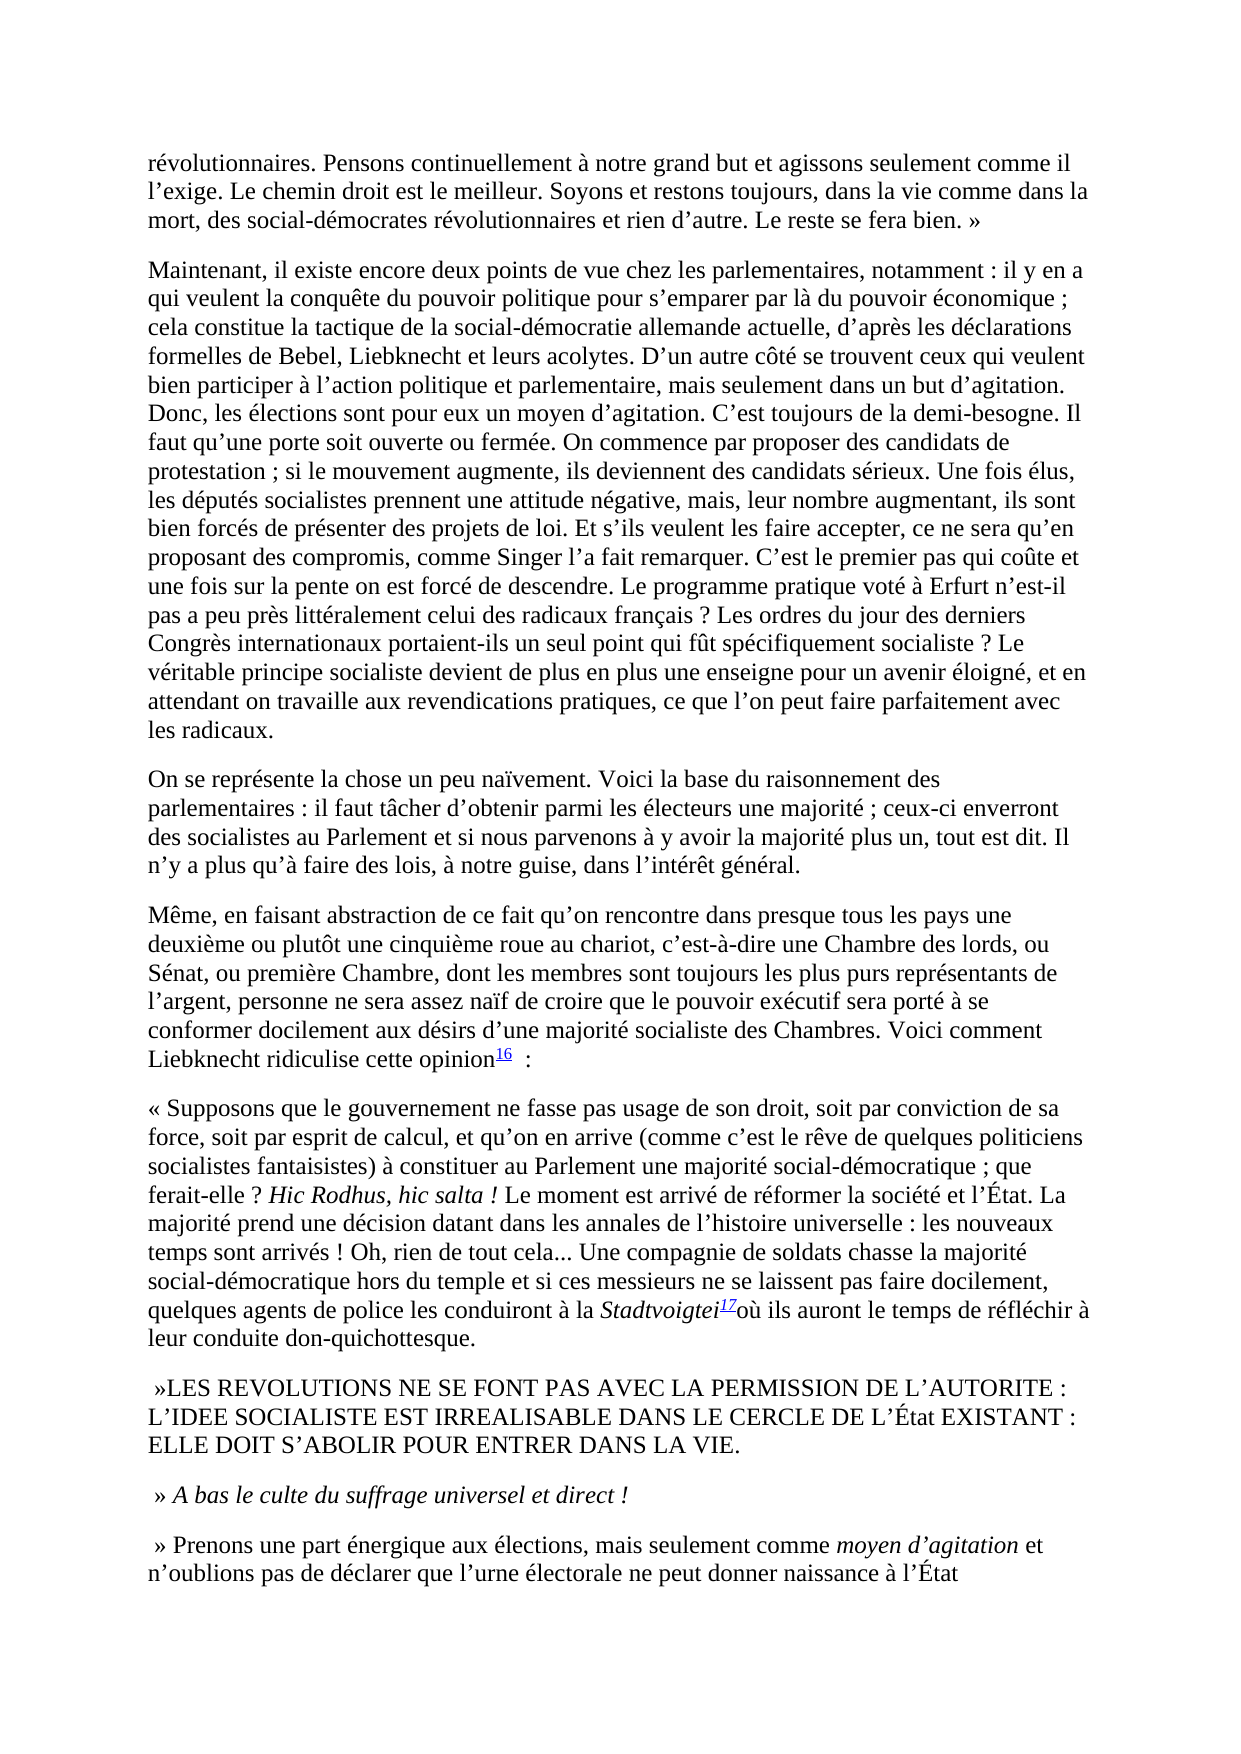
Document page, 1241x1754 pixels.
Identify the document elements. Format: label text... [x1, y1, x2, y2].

text On se représente la chose un peu naïvement. Voici la base du raisonnement des parlementaires : il faut tâcher d’obtenir parmi les électeurs une majorité ; ceux-ci enverront des socialistes au Parlement et si nous parvenons à y avoir la majorité plus un, tout est dit. Il n’y a plus qu’à faire des lois, à notre guise, dans l’intérêt général. [148, 764, 1093, 879]
text » Prenons une part énergique aux élections, mais seulement comme moyen d’agitation et n’oublions pas de déclarer que l’urne électorale ne peut donner naissance à l’État [148, 1530, 1093, 1587]
text « Supposons que le gouvernement ne fasse pas usage de son droit, soit par conviction de sa force, soit par esprit de calcul, et qu’on en arrive (comme c’est le rêve de quelques politiciens socialistes fantaisistes) à constituer au Parlement une majorité social-démocratique ; que ferait-elle ? Hic Rodhus, hic salta ! Le moment est arrivé de réformer la société et l’État. La majorité prend une décision datant dans les annales de l’histoire universelle : les nouveaux temps sont arrivés ! Oh, rien de tout cela... Une compagnie de soldats chasse la majorité social-démocratique hors du temple et si ces messieurs ne se laissent pas faire docilement, quelques agents de police les conduiront à la Stadtvoigtei17où ils auront le temps de réfléchir à leur conduite don-quichottesque. [148, 1093, 1093, 1352]
text »LES REVOLUTIONS NE SE FONT PAS AVEC LA PERMISSION DE L’AUTORITE : L’IDEE SOCIALISTE EST IRREALISABLE DANS LE CERCLE DE L’État EXISTANT : ELLE DOIT S’ABOLIR POUR ENTRER DANS LA VIE. [148, 1373, 1093, 1459]
text » A bas le culte du suffrage universel et direct ! [148, 1480, 1093, 1509]
text Même, en faisant abstraction de ce fait qu’on rencontre dans presque tous les pays une deuxième ou plutôt une cinquième roue au chariot, c’est-à-dire une Chambre des lords, ou Sénat, ou première Chambre, dont les membres sont toujours les plus purs représentants de l’argent, personne ne sera assez naïf de croire que le pouvoir exécutif sera porté à se conformer docilement aux désirs d’une majorité socialiste des Chambres. Voici comment Liebknecht ridiculise cette opinion16 : [148, 900, 1093, 1073]
text Maintenant, il existe encore deux points de vue chez les parlementaires, notamment : il y en a qui veulent la conquête du pouvoir politique pour s’emparer par là du pouvoir économique ; cela constitue la tactique de la social-démocratie allemande actuelle, d’après les déclarations formelles de Bebel, Liebknecht et leurs acolytes. D’un autre côté se trouvent ceux qui veulent bien participer à l’action politique et parlementaire, mais seulement dans un but d’agitation. Donc, les élections sont pour eux un moyen d’agitation. C’est toujours de la demi-besogne. Il faut qu’une porte soit ouverte ou fermée. On commence par proposer des candidats de protestation ; si le mouvement augmente, ils deviennent des candidats sérieux. Une fois élus, les députés socialistes prennent une attitude négative, mais, leur nombre augmentant, ils sont bien forcés de présenter des projets de loi. Et s’ils veulent les faire accepter, ce ne sera qu’en proposant des compromis, comme Singer l’a fait remarquer. C’est le premier pas qui coûte et une fois sur la pente on est forcé de descendre. Le programme pratique voté à Erfurt n’est-il pas a peu près littéralement celui des radicaux français ? Les ordres du jour des derniers Congrès internationaux portaient-ils un seul point qui fût spécifiquement socialiste ? Le véritable principe socialiste devient de plus en plus une enseigne pour un avenir éloigné, et en attendant on travaille aux revendications pratiques, ce que l’on peut faire parfaitement avec les radicaux. [148, 255, 1093, 743]
text révolutionnaires. Pensons continuellement à notre grand but et agissons seulement comme il l’exige. Le chemin droit est le meilleur. Soyons et restons toujours, dans la vie comme dans la mort, des social-démocrates révolutionnaires et rien d’autre. Le reste se fera bien. » [148, 148, 1093, 234]
